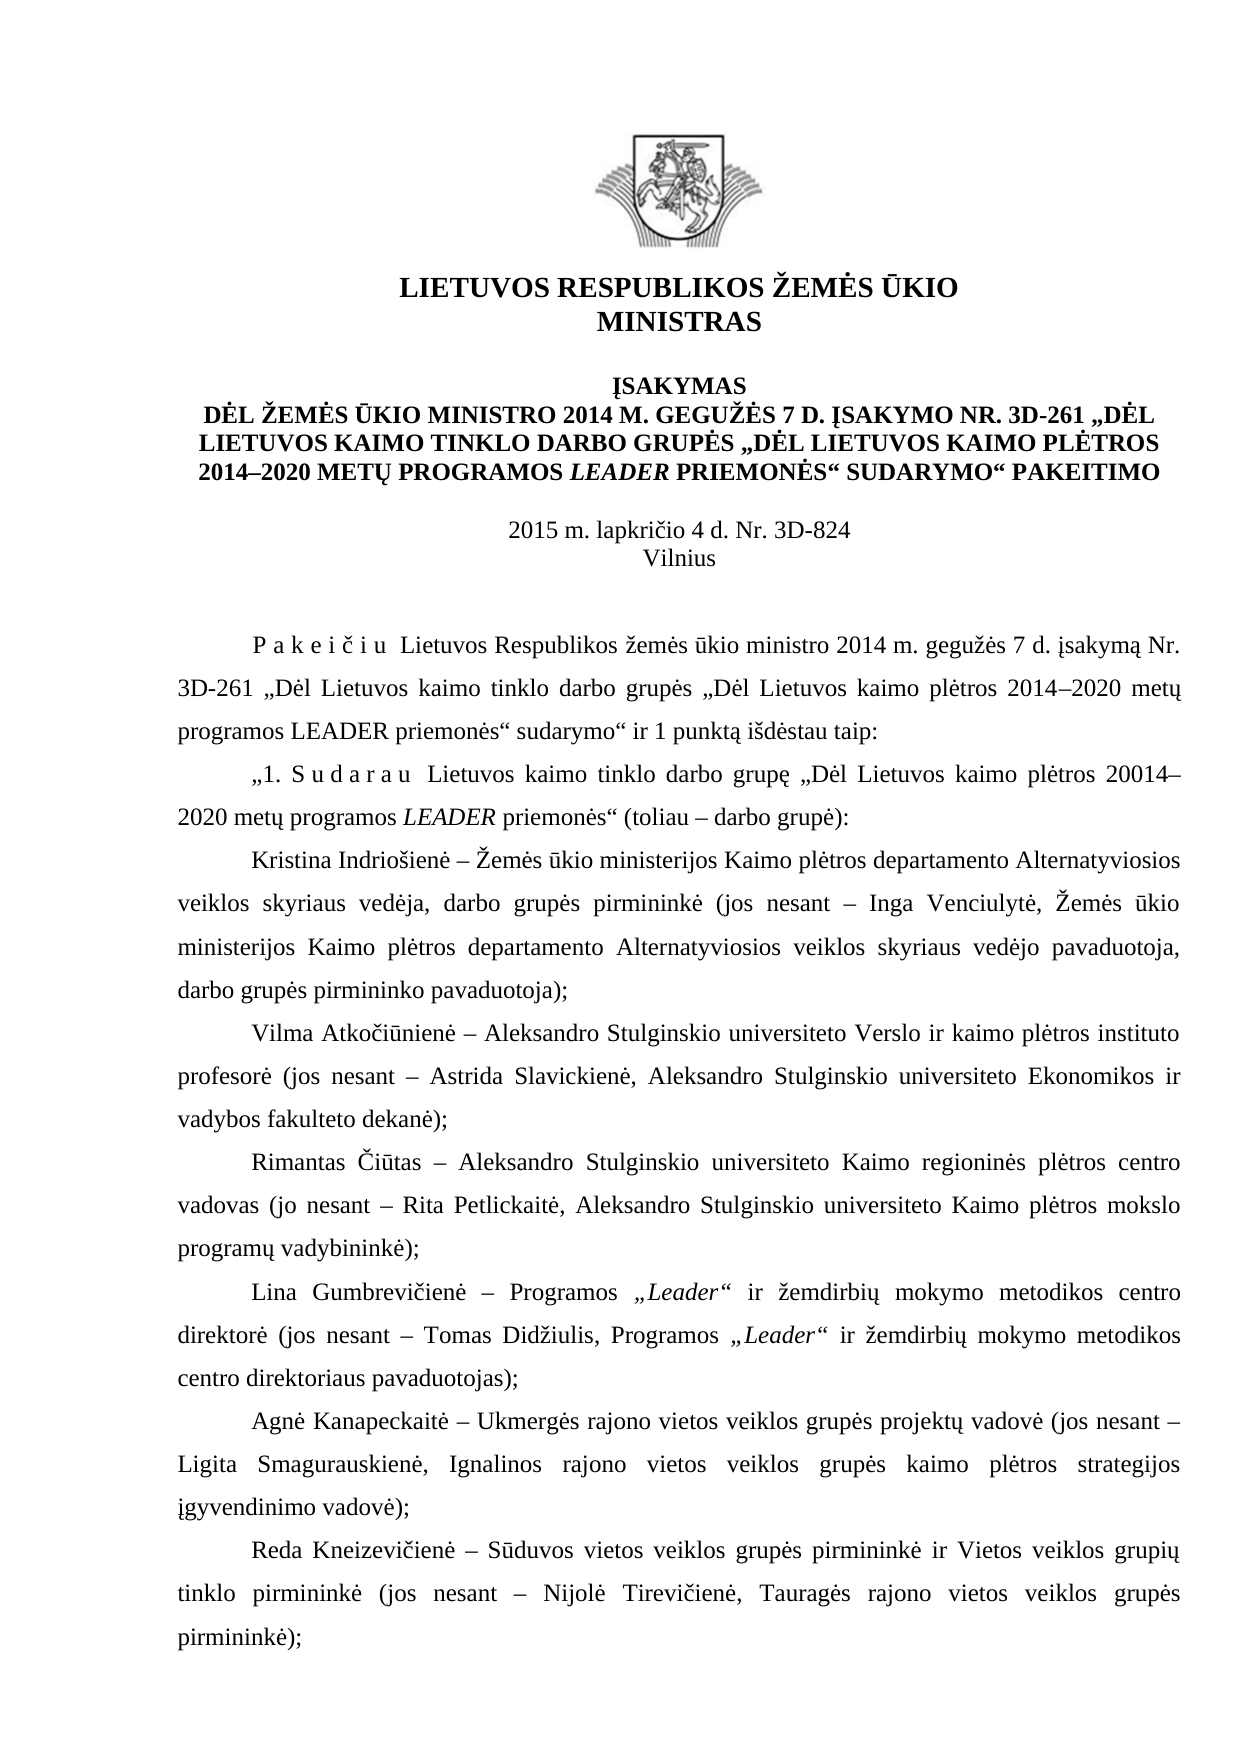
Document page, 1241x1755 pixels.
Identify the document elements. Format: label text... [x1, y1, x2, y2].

text P a k e i č i u Lietuvos Respublikos žemės ūkio ministro 2014 m. gegužės 7 d. įsakymą Nr. 3D-261 „Dėl Lietuvos kaimo tinklo darbo grupės „Dėl Lietuvos kaimo plėtros 2014–2020 metų programos LEADER priemonės“ sudarymo“ ir 1 punktą išdėstau taip: [177, 630, 1181, 745]
text Agnė Kanapeckaitė – Ukmergės rajono vietos veiklos grupės projektų vadovė (jos nesant – Ligita Smagurauskienė, Ignalinos rajono vietos veiklos grupės kaimo plėtros strategijos įgyvendinimo vadovė); [177, 1406, 1181, 1521]
text 2015 m. lapkričio 4 d. Nr. 3D-824 [177, 515, 1181, 543]
text Rimantas Čiūtas – Aleksandro Stulginskio universiteto Kaimo regioninės plėtros centro vadovas (jo nesant – Rita Petlickaitė, Aleksandro Stulginskio universiteto Kaimo plėtros mokslo programų vadybininkė); [177, 1147, 1181, 1262]
text Vilma Atkočiūnienė – Aleksandro Stulginskio universiteto Verslo ir kaimo plėtros instituto profesorė (jos nesant – Astrida Slavickienė, Aleksandro Stulginskio universiteto Ekonomikos ir vadybos fakulteto dekanė); [177, 1018, 1181, 1133]
text Reda Kneizevičienė – Sūduvos vietos veiklos grupės pirmininkė ir Vietos veiklos grupių tinklo pirmininkė (jos nesant – Nijolė Tirevičienė, Tauragės rajono vietos veiklos grupės pirmininkė); [177, 1535, 1181, 1650]
text MINISTRAS [177, 304, 1181, 337]
text Vilnius [177, 543, 1181, 572]
text Lina Gumbrevičienė – Programos „Leader“ ir žemdirbių mokymo metodikos centro direktorė (jos nesant – Tomas Didžiulis, Programos „Leader“ ir žemdirbių mokymo metodikos centro direktoriaus pavaduotojas); [177, 1277, 1181, 1392]
text LIETUVOS RESPUBLIKOS ŽEMĖS ŪKIO [177, 270, 1181, 304]
text „1. Sudarau Lietuvos kaimo tinklo darbo grupę „Dėl Lietuvos kaimo plėtros 20014–2020 metų programos LEADER priemonės“ (toliau – darbo grupė): [177, 759, 1181, 831]
text Kristina Indriošienė – Žemės ūkio ministerijos Kaimo plėtros departamento Alternatyviosios veiklos skyriaus vedėja, darbo grupės pirmininkė (jos nesant – Inga Venciulytė, Žemės ūkio ministerijos Kaimo plėtros departamento Alternatyviosios veiklos skyriaus vedėjo pavaduotoja, darbo grupės pirmininko pavaduotoja); [177, 845, 1181, 1003]
text ĮSAKYMAS [177, 371, 1181, 400]
text DĖL ŽEMĖS ŪKIO MINISTRO 2014 M. GEGUŽĖS 7 D. ĮSAKYMO NR. 3D-261 „DĖL LIETUVOS KAIMO TINKLO DARBO GRUPĖS „DĖL LIETUVOS KAIMO PLĖTROS 2014–2020 METŲ PROGRAMOS LEADER PRIEMONĖS“ SUDARYMO“ PAKEITIMO [177, 400, 1181, 486]
